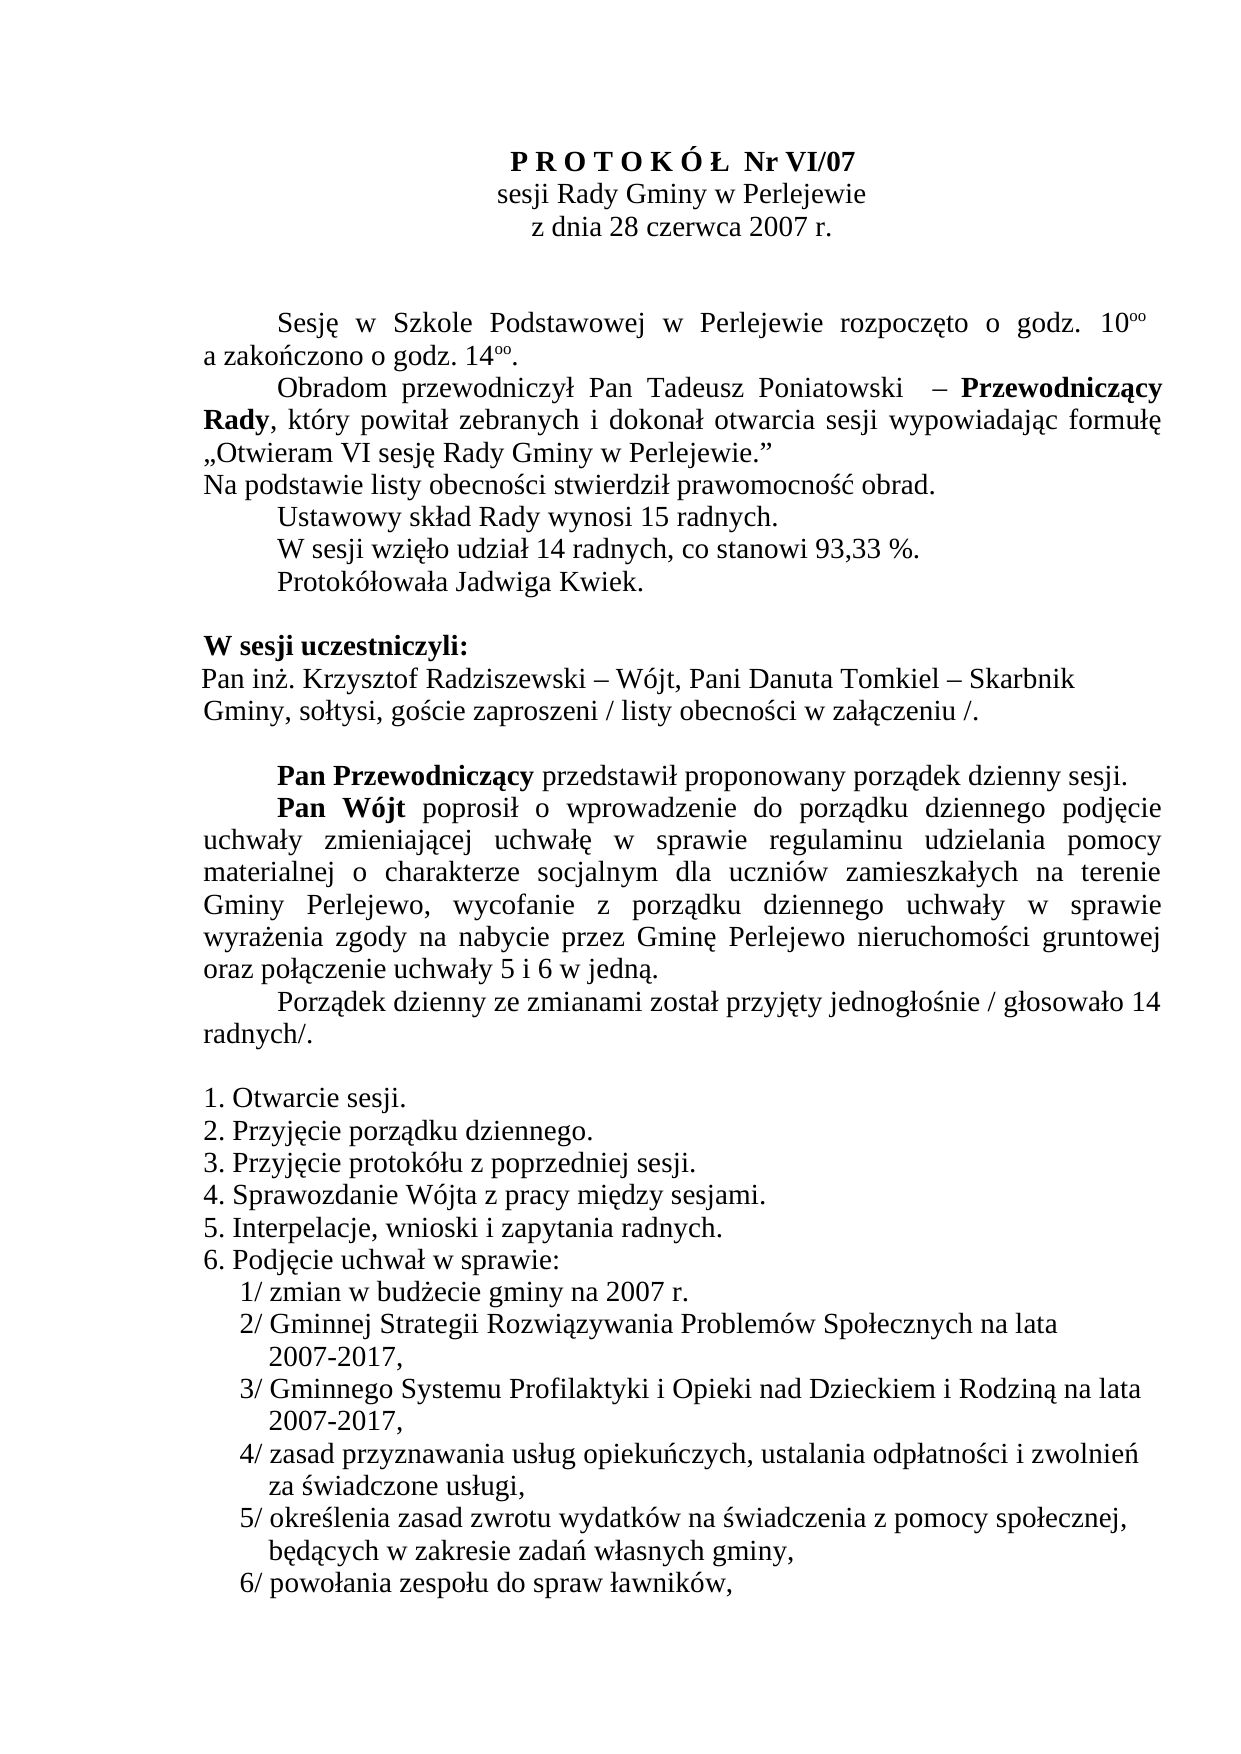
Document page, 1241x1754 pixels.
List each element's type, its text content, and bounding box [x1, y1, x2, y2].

text 6. Podjęcie uchwał w sprawie: [203, 1243, 1163, 1276]
text 1/ zmian w budżecie gminy na 2007 r. 2/ Gminnej Strategii Rozwiązywania Problemów Społecznych na lata 2007-2017, 3/ Gminnego Systemu Profilaktyki i Opieki nad Dzieckiem i Rodziną na lata 2007-2017, 4/ zasad przyznawania usług opiekuńczych, ustalania odpłatności i zwolnień za świadczone usługi, 5/ określenia zasad zwrotu wydatków na świadczenia z pomocy społecznej, będących w zakresie zadań własnych gminy, 6/ powołania zespołu do spraw ławników, [203, 1276, 1163, 1598]
text Sesję w Szkole Podstawowej w Perlejewie rozpoczęto o godz. 10oo a zakończono o godz. 14oo. [201, 307, 1163, 371]
text P R O T O K Ó Ł Nr VI/07 [203, 145, 1163, 178]
text Pan Wójt poprosił o wprowadzenie do porządku dziennego podjęcie uchwały zmieniającej uchwałę w sprawie regulaminu udzielania pomocy materialnej o charakterze socjalnym dla uczniów zamieszkałych na terenie Gminy Perlejewo, wycofanie z porządku dziennego uchwały w sprawie wyrażenia zgody na nabycie przez Gminę Perlejewo nieruchomości gruntowej oraz połączenie uchwały 5 i 6 w jedną. [203, 791, 1163, 985]
text Pan Przewodniczący przedstawił proponowany porządek dzienny sesji. [203, 759, 1163, 791]
text sesji Rady Gminy w Perlejewie [201, 178, 1163, 210]
text Ustawowy skład Rady wynosi 15 radnych. [201, 501, 1163, 533]
text Porządek dzienny ze zmianami został przyjęty jednogłośnie / głosowało 14 radnych/. [203, 985, 1163, 1049]
text W sesji wzięło udział 14 radnych, co stanowi 93,33 %. [201, 533, 1163, 565]
text Na podstawie listy obecności stwierdził prawomocność obrad. [203, 468, 1163, 501]
text Protokółowała Jadwiga Kwiek. [201, 565, 1163, 597]
text Pan inż. Krzysztof Radziszewski – Wójt, Pani Danuta Tomkiel – Skarbnik Gminy, sołtysi, goście zaproszeni / listy obecności w załączeniu /. [201, 662, 1163, 727]
text 1. Otwarcie sesji. 2. Przyjęcie porządku dziennego. 3. Przyjęcie protokółu z poprzedniej sesji. [203, 1082, 1163, 1179]
text z dnia 28 czerwca 2007 r. [201, 210, 1163, 242]
text W sesji uczestniczyli: [203, 630, 1163, 662]
text 4. Sprawozdanie Wójta z pracy między sesjami. 5. Interpelacje, wnioski i zapytania radnych. [203, 1179, 1163, 1243]
text Obradom przewodniczył Pan Tadeusz Poniatowski – Przewodniczący Rady, który powitał zebranych i dokonał otwarcia sesji wypowiadając formułę „Otwieram VI sesję Rady Gminy w Perlejewie.” [201, 371, 1163, 468]
